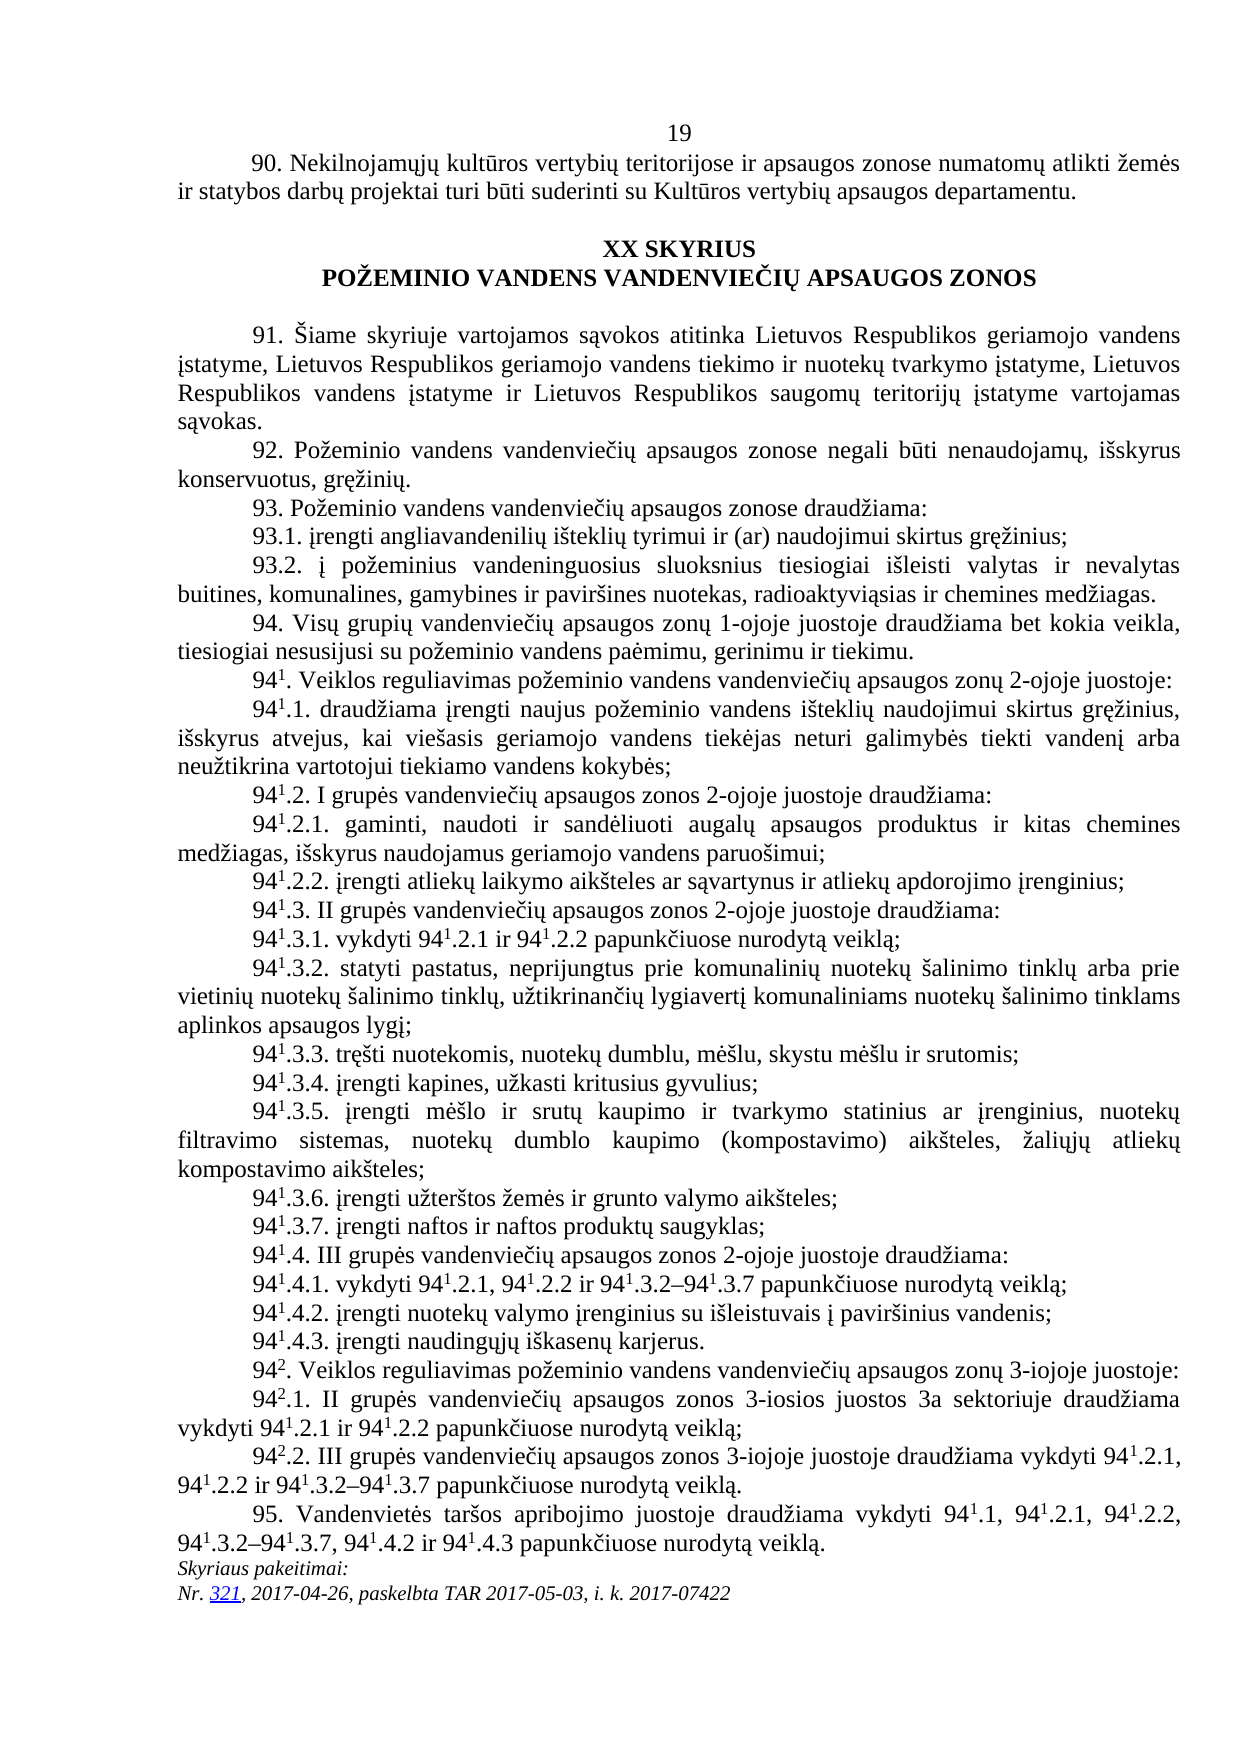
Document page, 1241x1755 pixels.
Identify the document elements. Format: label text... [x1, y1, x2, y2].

text 941.3.6. įrengti užterštos žemės ir grunto valymo aikšteles; [177, 1183, 1181, 1211]
text 941.3.2. statyti pastatus, neprijungtus prie komunalinių nuotekų šalinimo tinklų arba prie vietinių nuotekų šalinimo tinklų, užtikrinančių lygiavertį komunaliniams nuotekų šalinimo tinklams aplinkos apsaugos lygį; [177, 953, 1181, 1039]
text 941.3.1. vykdyti 941.2.1 ir 941.2.2 papunkčiuose nurodytą veiklą; [177, 924, 1181, 953]
text 941.1. draudžiama įrengti naujus požeminio vandens išteklių naudojimui skirtus gręžinius, išskyrus atvejus, kai viešasis geriamojo vandens tiekėjas neturi galimybės tiekti vandenį arba neužtikrina vartotojui tiekiamo vandens kokybės; [177, 694, 1181, 780]
text 941.3.3. tręšti nuotekomis, nuotekų dumblu, mėšlu, skystu mėšlu ir srutomis; [177, 1039, 1181, 1068]
text 91. Šiame skyriuje vartojamos sąvokos atitinka Lietuvos Respublikos geriamojo vandens įstatyme, Lietuvos Respublikos geriamojo vandens tiekimo ir nuotekų tvarkymo įstatyme, Lietuvos Respublikos vandens įstatyme ir Lietuvos Respublikos saugomų teritorijų įstatyme vartojamas sąvokas. [177, 320, 1181, 435]
text 941.4. III grupės vandenviečių apsaugos zonos 2-ojoje juostoje draudžiama: [177, 1240, 1181, 1269]
text 941.3.5. įrengti mėšlo ir srutų kaupimo ir tvarkymo statinius ar įrenginius, nuotekų filtravimo sistemas, nuotekų dumblo kaupimo (kompostavimo) aikšteles, žaliųjų atliekų kompostavimo aikšteles; [177, 1096, 1181, 1183]
text 942. Veiklos reguliavimas požeminio vandens vandenviečių apsaugos zonų 3-iojoje juostoje: [177, 1355, 1181, 1384]
text Skyriaus pakeitimai: [177, 1556, 1181, 1580]
text 942.2. III grupės vandenviečių apsaugos zonos 3-iojoje juostoje draudžiama vykdyti 941.2.1, 941.2.2 ir 941.3.2–941.3.7 papunkčiuose nurodytą veiklą. [177, 1441, 1181, 1499]
text XX SKYRIUS [177, 234, 1181, 263]
text 95. Vandenvietės taršos apribojimo juostoje draudžiama vykdyti 941.1, 941.2.1, 941.2.2, 941.3.2–941.3.7, 941.4.2 ir 941.4.3 papunkčiuose nurodytą veiklą. [177, 1499, 1181, 1556]
text 94. Visų grupių vandenviečių apsaugos zonų 1-ojoje juostoje draudžiama bet kokia veikla, tiesiogiai nesusijusi su požeminio vandens paėmimu, gerinimu ir tiekimu. [177, 608, 1181, 665]
text 941.3.7. įrengti naftos ir naftos produktų saugyklas; [177, 1211, 1181, 1240]
text 941.3. II grupės vandenviečių apsaugos zonos 2-ojoje juostoje draudžiama: [177, 895, 1181, 924]
text 941. Veiklos reguliavimas požeminio vandens vandenviečių apsaugos zonų 2-ojoje juostoje: [177, 665, 1181, 694]
text POŽEMINIO VANDENS VANDENVIEČIŲ APSAUGOS ZONOS [177, 263, 1181, 291]
text 941.4.1. vykdyti 941.2.1, 941.2.2 ir 941.3.2–941.3.7 papunkčiuose nurodytą veiklą; [177, 1269, 1181, 1298]
text 941.2.2. įrengti atliekų laikymo aikšteles ar sąvartynus ir atliekų apdorojimo įrenginius; [177, 866, 1181, 895]
text 942.1. II grupės vandenviečių apsaugos zonos 3-iosios juostos 3a sektoriuje draudžiama vykdyti 941.2.1 ir 941.2.2 papunkčiuose nurodytą veiklą; [177, 1384, 1181, 1441]
text 92. Požeminio vandens vandenviečių apsaugos zonose negali būti nenaudojamų, išskyrus konservuotus, gręžinių. [177, 435, 1181, 493]
text 941.4.2. įrengti nuotekų valymo įrenginius su išleistuvais į paviršinius vandenis; [177, 1298, 1181, 1326]
text Nr. 321, 2017-04-26, paskelbta TAR 2017-05-03, i. k. 2017-07422 [177, 1580, 1181, 1604]
text 93.2. į požeminius vandeninguosius sluoksnius tiesiogiai išleisti valytas ir nevalytas buitines, komunalines, gamybines ir paviršines nuotekas, radioaktyviąsias ir chemines medžiagas. [177, 550, 1181, 608]
text 941.2.1. gaminti, naudoti ir sandėliuoti augalų apsaugos produktus ir kitas chemines medžiagas, išskyrus naudojamus geriamojo vandens paruošimui; [177, 809, 1181, 866]
text 941.2. I grupės vandenviečių apsaugos zonos 2-ojoje juostoje draudžiama: [177, 780, 1181, 809]
text 941.3.4. įrengti kapines, užkasti kritusius gyvulius; [177, 1068, 1181, 1096]
text 93.1. įrengti angliavandenilių išteklių tyrimui ir (ar) naudojimui skirtus gręžinius; [177, 521, 1181, 550]
text 90. Nekilnojamųjų kultūros vertybių teritorijose ir apsaugos zonose numatomų atlikti žemės ir statybos darbų projektai turi būti suderinti su Kultūros vertybių apsaugos departamentu. [177, 148, 1181, 205]
text 93. Požeminio vandens vandenviečių apsaugos zonose draudžiama: [177, 493, 1181, 521]
text 941.4.3. įrengti naudingųjų iškasenų karjerus. [177, 1326, 1181, 1355]
